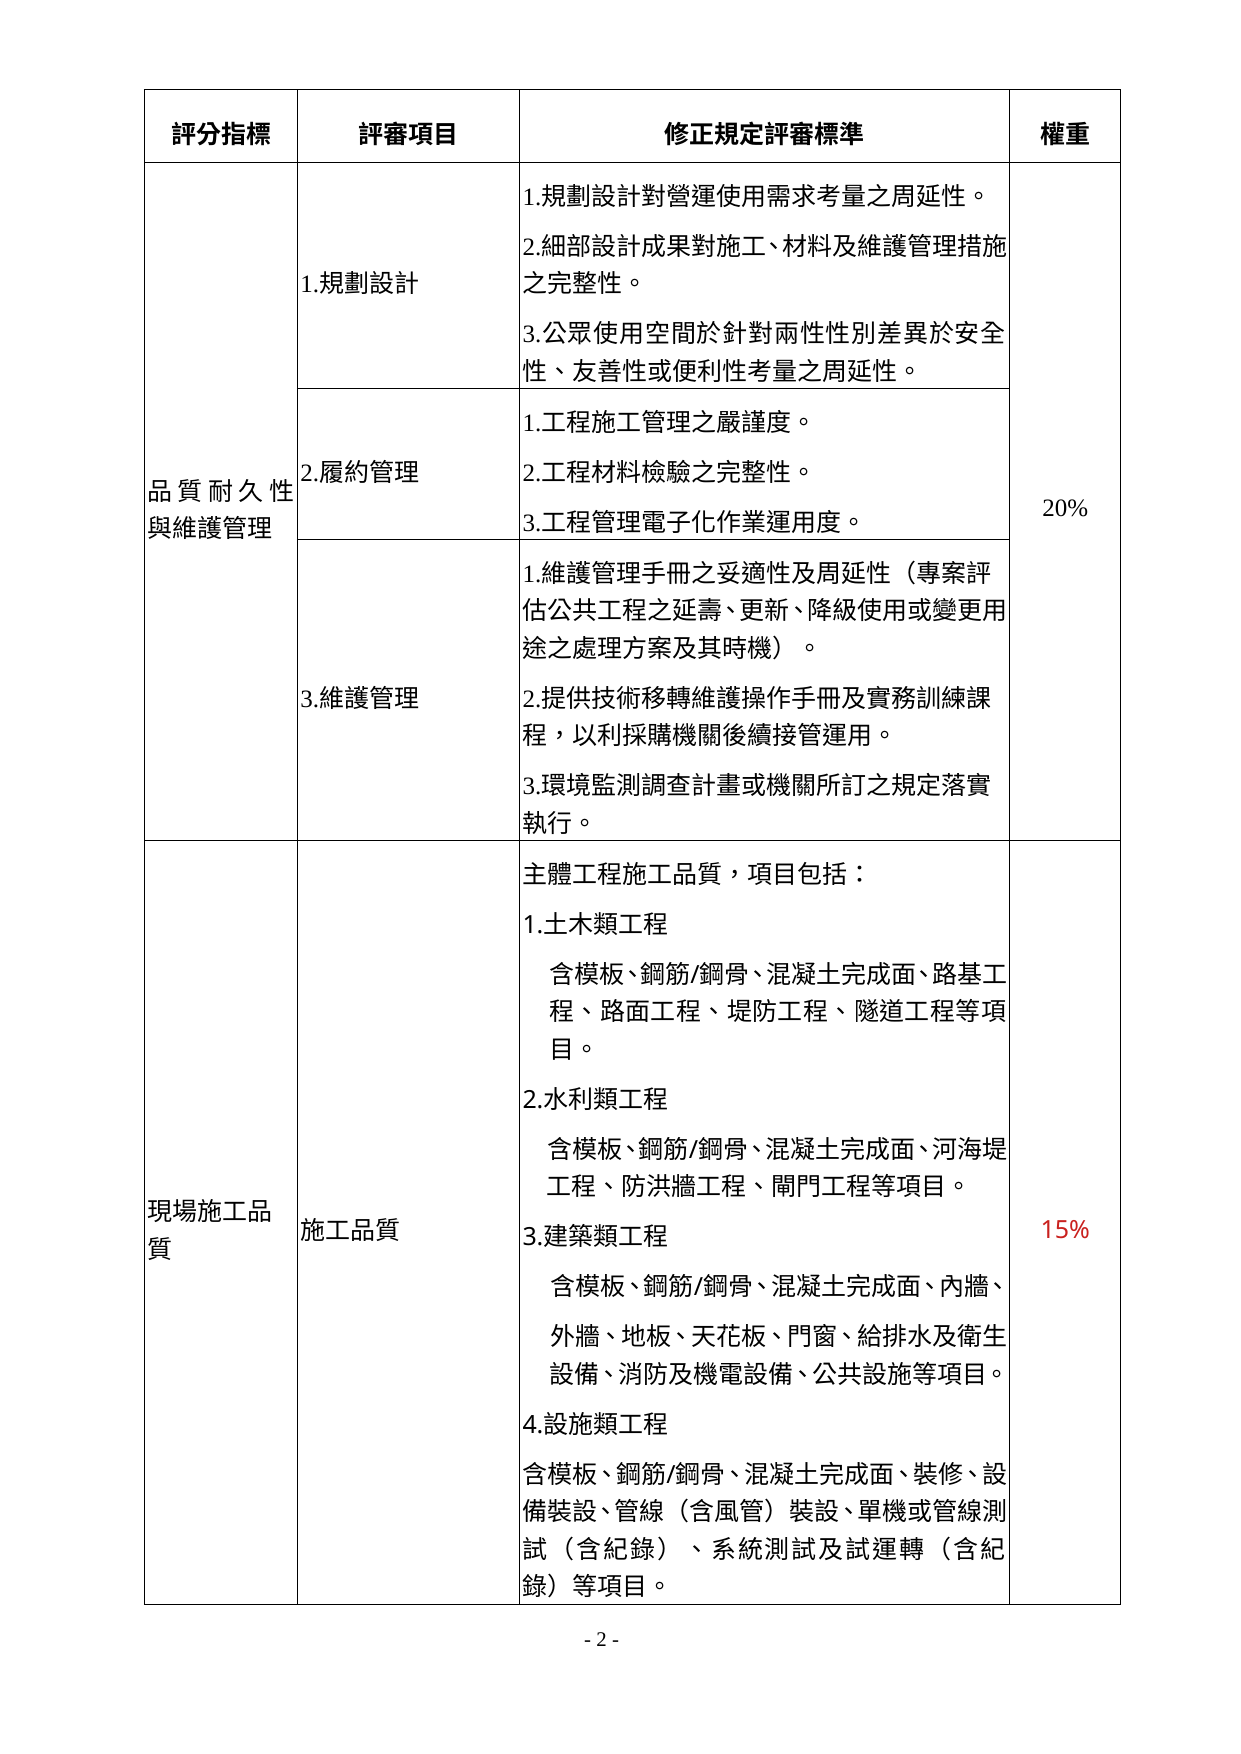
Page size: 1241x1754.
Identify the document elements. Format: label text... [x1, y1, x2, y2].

table_cell 主體工程施工品質，項目包括： 1.土木類工程 含模板、鋼筋/鋼骨、混凝土完成面、路基工程、路面工程、堤防工程、隧道工程等項目。 2.水利類工程 含模板、鋼筋/鋼骨、混凝土完成面、河海堤工程、防洪牆工程、閘門工程等項目。 3.建築類工程 含模板、鋼筋/鋼骨、混凝土完成面、內牆、 外牆、地板、天花板、門窗、給排水及衛生設備、消防及機電設備、公共設施等項目。 4.設施類工程 含模板、鋼筋/鋼骨、混凝土完成面、裝修、設備裝設、管線（含風管）裝設、單機或管線測試（含紀錄）、系統測試及試運轉（含紀錄）等項目。 [520, 841, 1009, 1604]
table_cell 1.規劃設計對營運使用需求考量之周延性。 2.細部設計成果對施工、材料及維護管理措施之完整性。 3.公眾使用空間於針對兩性性別差異於安全性、友善性或便利性考量之周延性。 [520, 163, 1009, 388]
table_cell 品質耐久性與維護管理 [145, 163, 297, 840]
table_cell 20% [1010, 163, 1120, 840]
table_cell 1.規劃設計 [298, 163, 519, 388]
table_cell 施工品質 [298, 841, 519, 1604]
table_cell 現場施工品質 [145, 841, 297, 1604]
table_header 修正規定評審標準 [520, 90, 1009, 162]
table_cell 3.維護管理 [298, 540, 519, 840]
table_cell 15% [1010, 841, 1120, 1604]
table_cell 1.維護管理手冊之妥適性及周延性（專案評估公共工程之延壽、更新、降級使用或變更用途之處理方案及其時機）。 2.提供技術移轉維護操作手冊及實務訓練課程，以利採購機關後續接管運用。 3.環境監測調查計畫或機關所訂之規定落實執行。 [520, 540, 1009, 840]
table_header 評分指標 [145, 90, 297, 162]
table_cell 1.工程施工管理之嚴謹度。 2.工程材料檢驗之完整性。 3.工程管理電子化作業運用度。 [520, 389, 1009, 539]
table_header 權重 [1010, 90, 1120, 162]
table_cell 2.履約管理 [298, 389, 519, 539]
table_header 評審項目 [298, 90, 519, 162]
